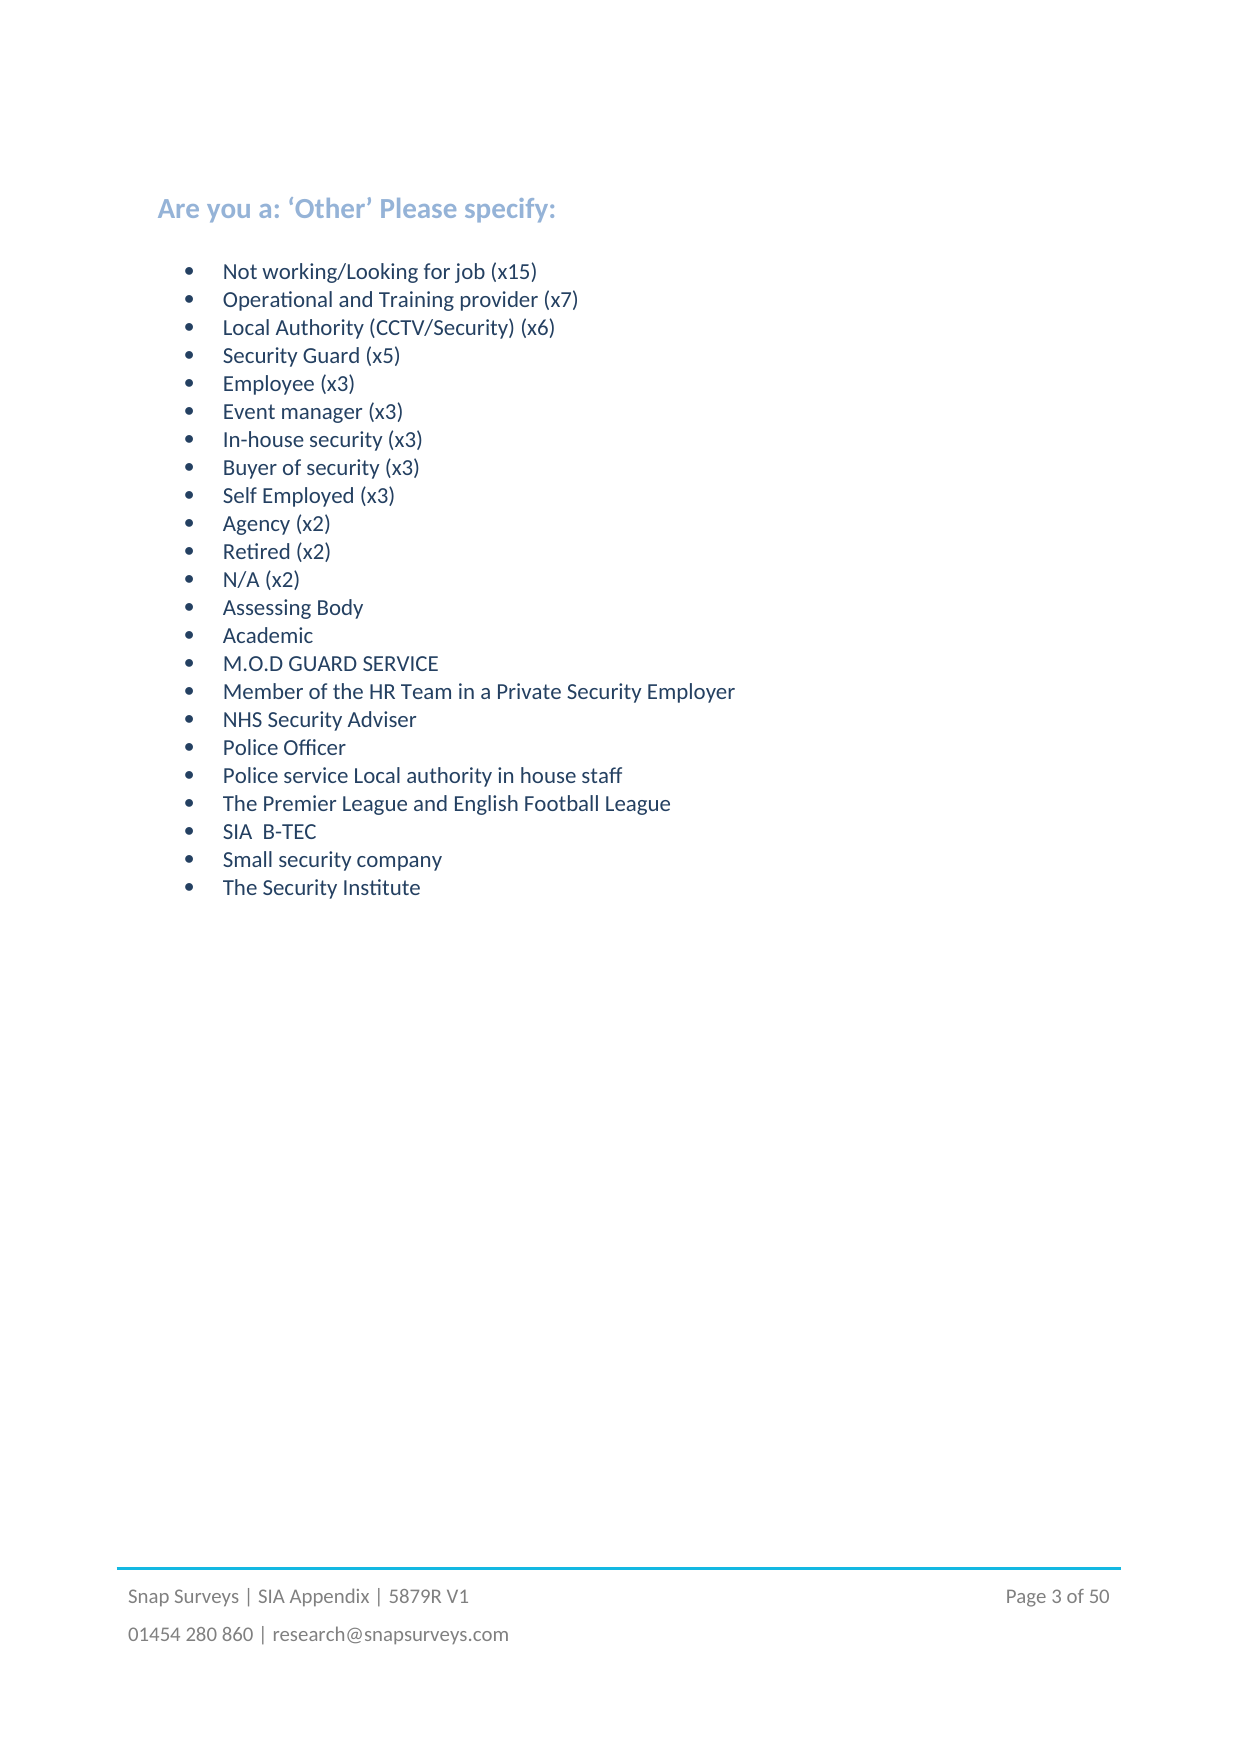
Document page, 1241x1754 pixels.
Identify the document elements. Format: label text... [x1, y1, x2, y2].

list Not working/Looking for job (x15) [185, 257, 1078, 285]
list M.O.D GUARD SERVICE [185, 649, 1078, 677]
list NHS Security Adviser [185, 705, 1078, 733]
list Security Guard (x5) [185, 341, 1078, 369]
list Police service Local authority in house staff [185, 761, 1078, 789]
text ﻿ Are you a: ‘Other’ Please specify: [148, 178, 1078, 229]
list The Security Institute [185, 873, 1078, 901]
list Assessing Body [185, 593, 1078, 621]
list The Premier League and English Football League [185, 789, 1078, 817]
list Local Authority (CCTV/Security) (x6) [185, 313, 1078, 341]
list Academic [185, 621, 1078, 649]
list Police Officer [185, 733, 1078, 761]
list In-house security (x3) [185, 425, 1078, 453]
list Agency (x2) [185, 509, 1078, 537]
list Member of the HR Team in a Private Security Employer [185, 677, 1078, 705]
list Self Employed (x3) [185, 481, 1078, 509]
list Buyer of security (x3) [185, 453, 1078, 481]
list SIA B-TEC [185, 817, 1078, 845]
list Event manager (x3) [185, 397, 1078, 425]
list Retired (x2) [185, 537, 1078, 565]
list Employee (x3) [185, 369, 1078, 397]
list Small security company [185, 845, 1078, 873]
list Operational and Training provider (x7) [185, 285, 1078, 313]
list N/A (x2) [185, 565, 1078, 593]
